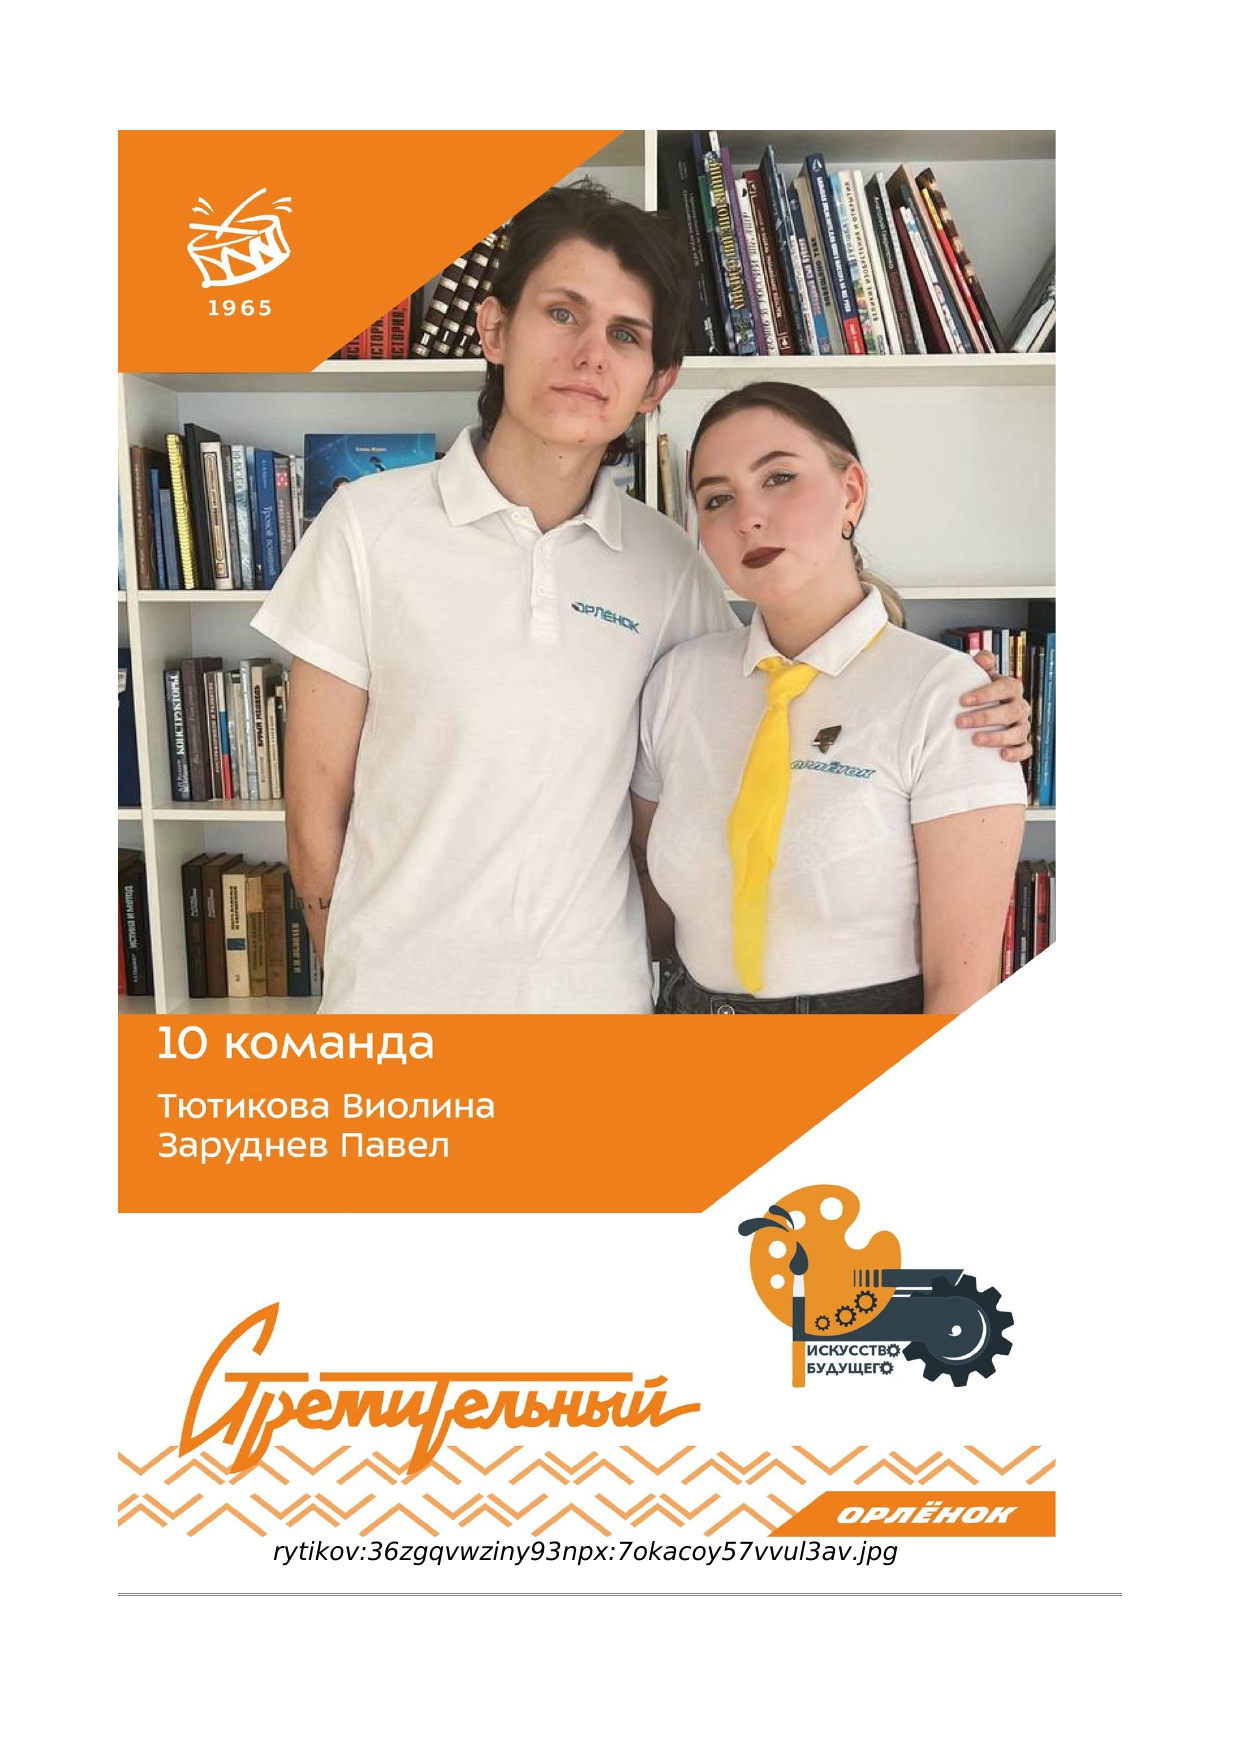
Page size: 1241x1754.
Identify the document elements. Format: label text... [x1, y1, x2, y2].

text rytikov:36zgqvwziny93npx:7okacoy57vvul3av.jpg [118, 1537, 1056, 1566]
picture [118, 130, 1056, 1537]
